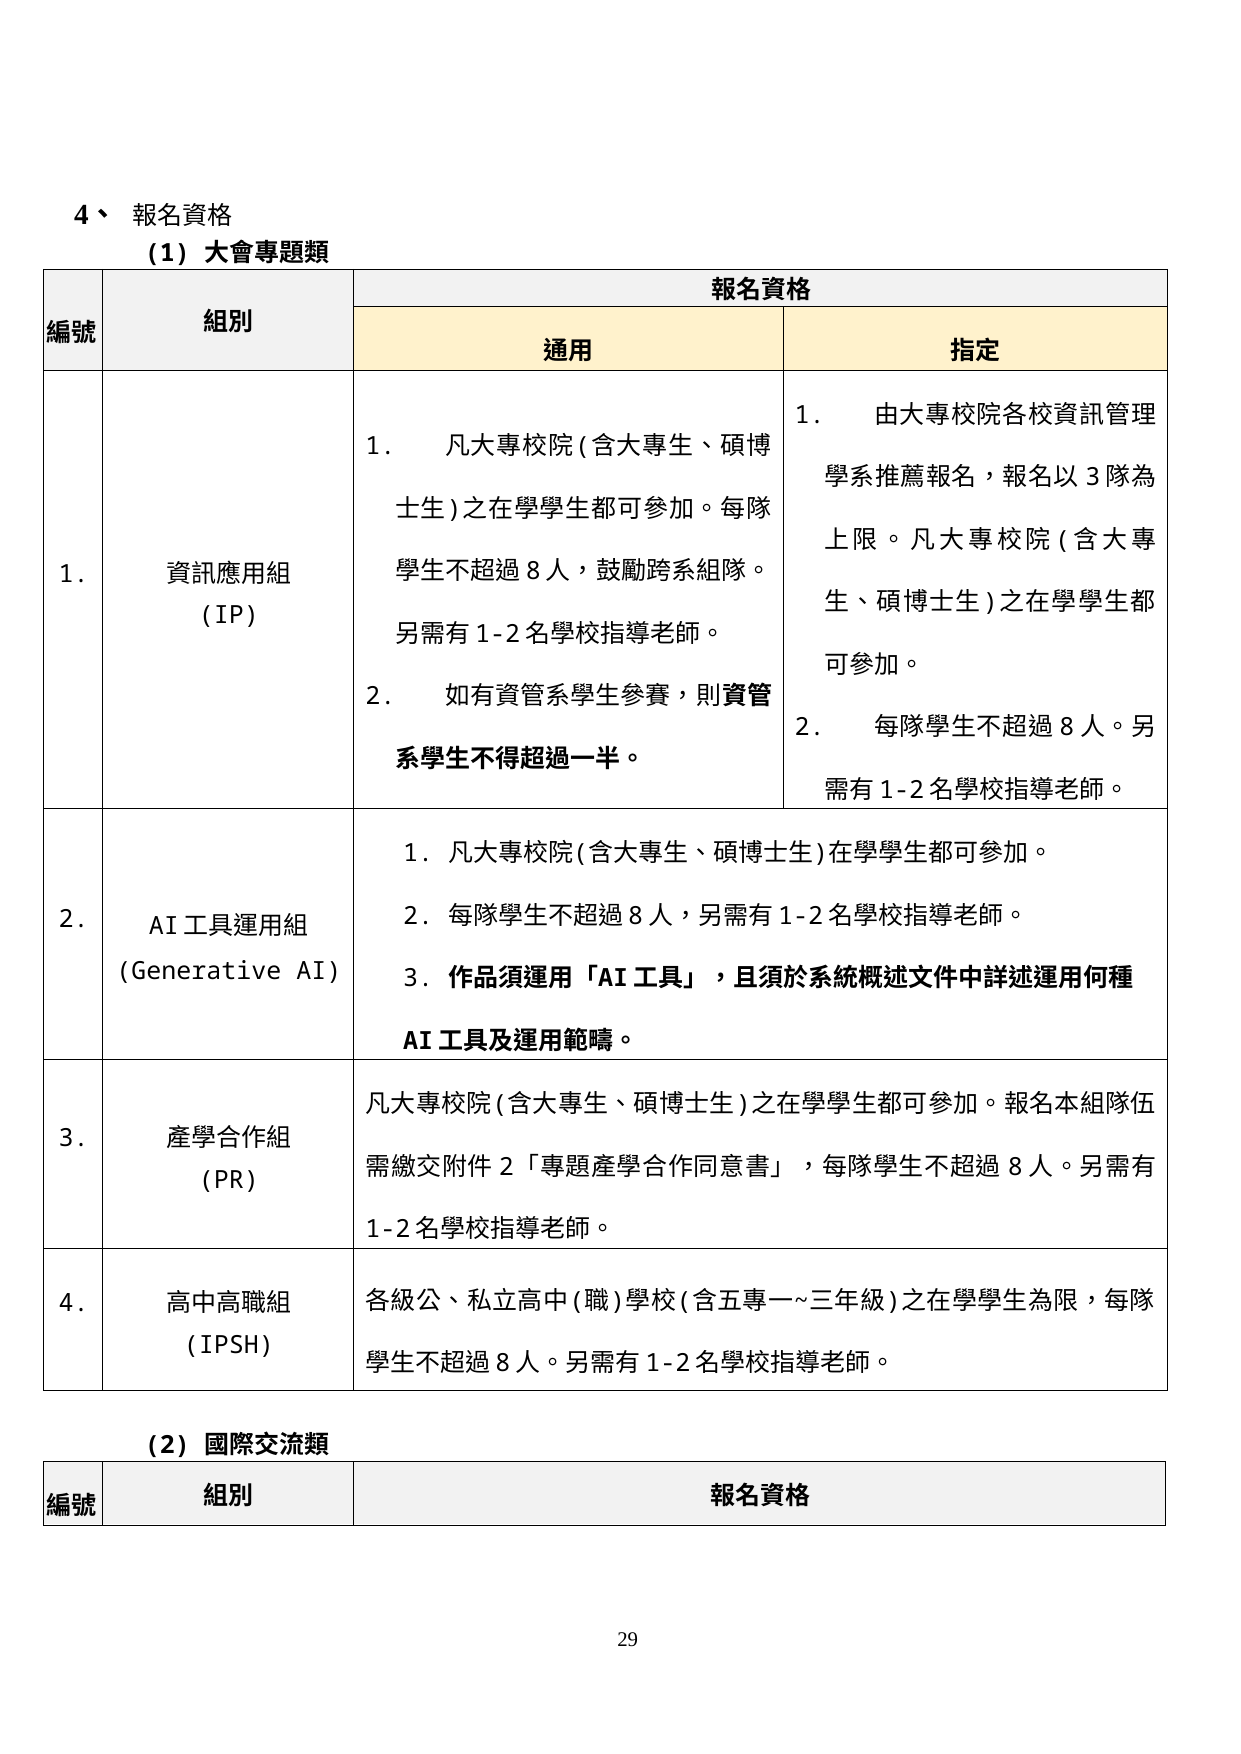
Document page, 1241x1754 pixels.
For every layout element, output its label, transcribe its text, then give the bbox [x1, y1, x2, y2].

table_header 報名資格 [354, 270, 1167, 306]
table_cell 凡大專校院(含大專生、碩博士生)之在學學生都可參加。每隊學生不超過8人，鼓勵跨系組隊。另需有1-2名學校指導老師。 如有資管系學生參賽，則資管系學生不得超過一半。 [354, 371, 783, 808]
table_header 編號 [44, 1462, 102, 1524]
table_cell [44, 1249, 102, 1389]
table_cell 高中高職組 (IPSH) [103, 1249, 353, 1389]
table_header 編號 [44, 270, 102, 370]
table_cell 產學合作組 (PR) [103, 1060, 353, 1248]
table_cell 凡大專校院(含大專生、碩博士生)之在學學生都可參加。報名本組隊伍需繳交附件2「專題產學合作同意書」，每隊學生不超過8人。另需有1-2名學校指導老師。 [354, 1060, 1167, 1248]
table_cell 各級公、私立高中(職)學校(含五專一~三年級)之在學學生為限，每隊學生不超過8人。另需有1-2名學校指導老師。 [354, 1249, 1167, 1389]
list 國際交流類 [144, 1425, 1181, 1461]
table_cell 通用 [354, 307, 783, 370]
table_header 報名資格 [354, 1462, 1165, 1524]
table_cell 由大專校院各校資訊管理學系推薦報名，報名以3隊為上限。凡大專校院(含大專生、碩博士生)之在學學生都可參加。 每隊學生不超過8人。另需有1-2名學校指導老師。 [784, 371, 1167, 808]
list 報名資格 [74, 170, 1181, 233]
table_cell [44, 809, 102, 1059]
table_cell [44, 1060, 102, 1248]
table_cell 指定 [784, 307, 1167, 370]
table_header 組別 [103, 270, 353, 370]
table_cell 凡大專校院(含大專生、碩博士生)在學學生都可參加。 每隊學生不超過8人，另需有1-2名學校指導老師。 作品須運用「AI工具」，且須於系統概述文件中詳述運用何種AI工具及運用範疇。 [354, 809, 1167, 1059]
table_cell AI工具運用組 (Generative AI) [103, 809, 353, 1059]
list 大會專題類 [144, 233, 1181, 269]
table_cell [44, 371, 102, 808]
table_header 組別 [103, 1462, 353, 1524]
table_cell 資訊應用組 (IP) [103, 371, 353, 808]
